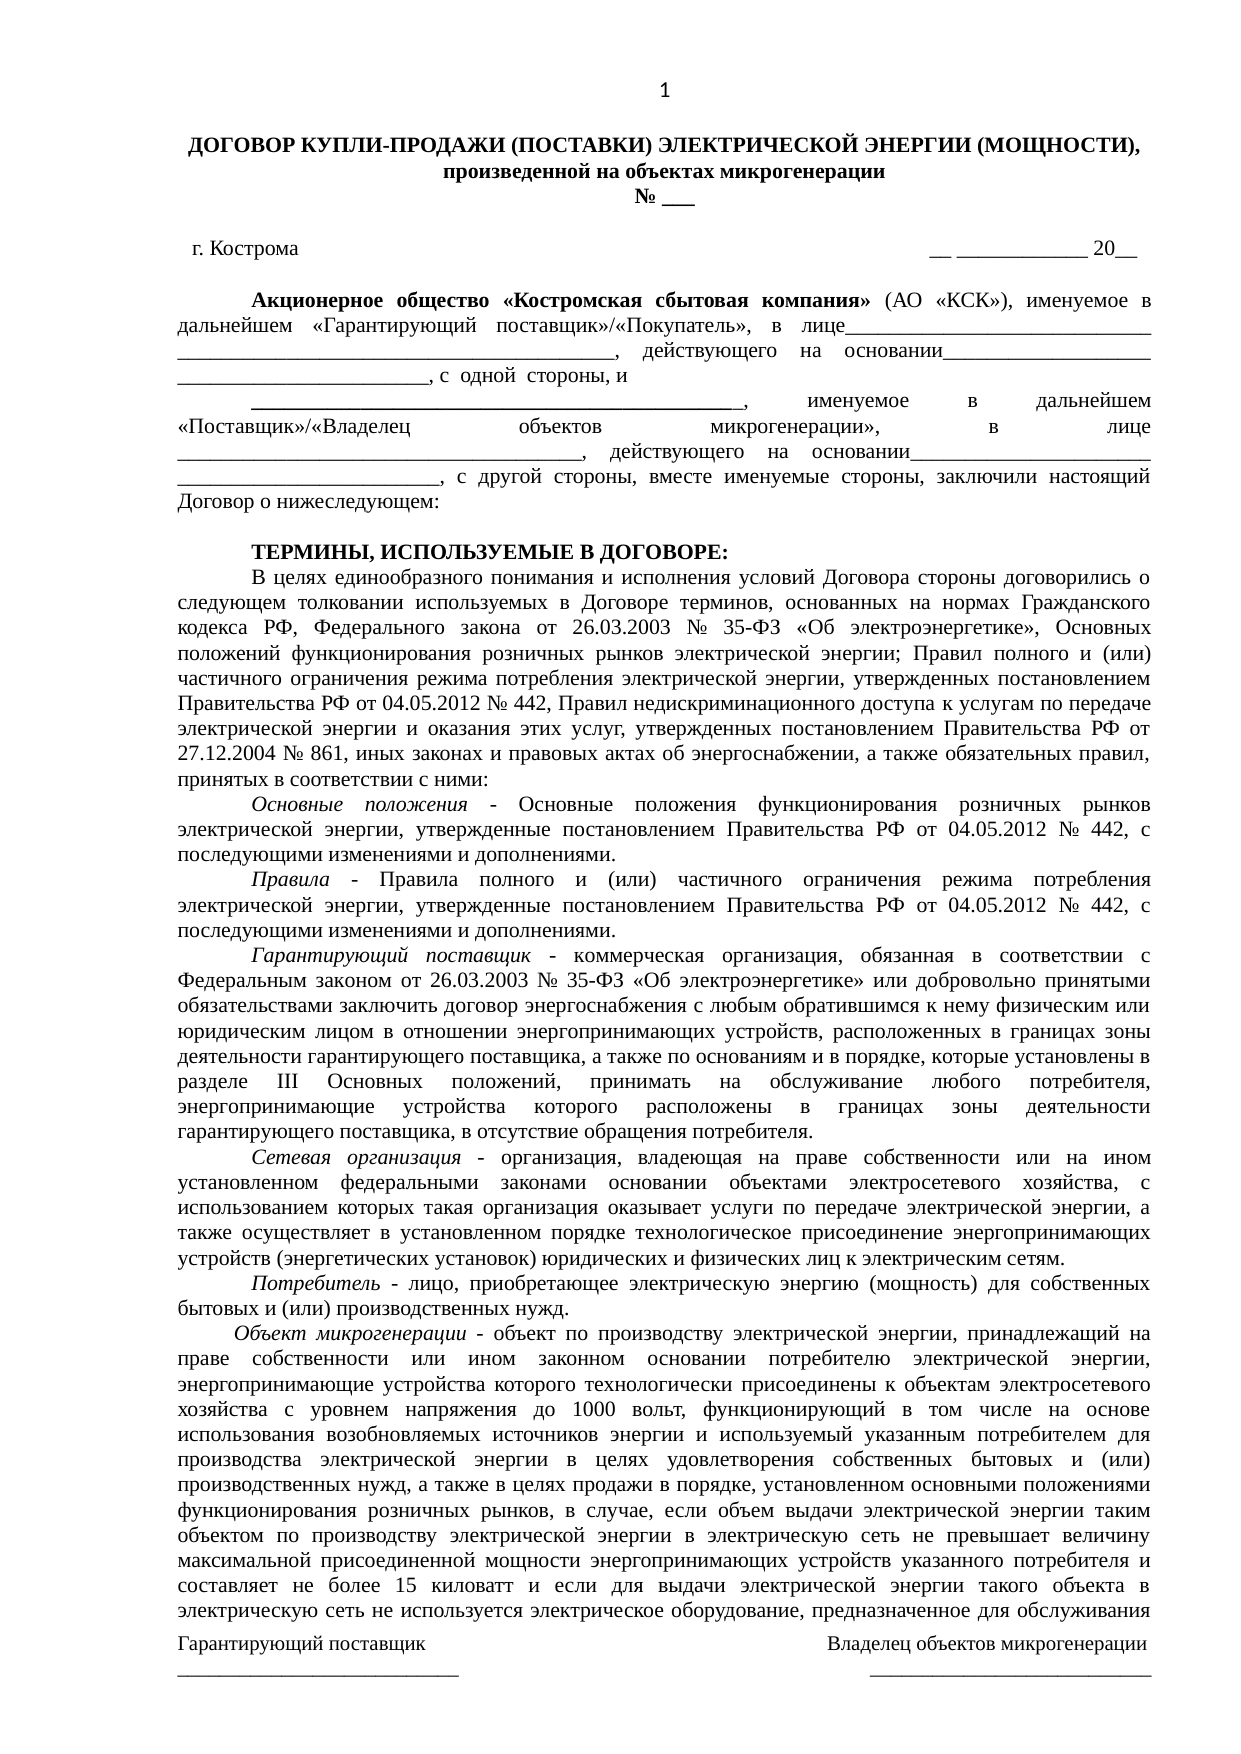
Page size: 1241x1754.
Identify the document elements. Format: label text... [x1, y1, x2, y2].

text ТЕРМИНЫ, ИСПОЛЬЗУЕМЫЕ В ДОГОВОРЕ: [177, 539, 1152, 564]
text Гарантирующий поставщик - коммерческая организация, обязанная в соответствии с Федеральным законом от 26.03.2003 № 35-ФЗ «Об электроэнергетике» или добровольно принятыми обязательствами заключить договор энергоснабжения с любым обратившимся к нему физическим или юридическим лицом в отношении энергопринимающих устройств, расположенных в границах зоны деятельности гарантирующего поставщика, а также по основаниям и в порядке, которые установлены в разделе III Основных положений, принимать на обслуживание любого потребителя, энергопринимающие устройства которого расположены в границах зоны деятельности гарантирующего поставщика, в отсутствие обращения потребителя. [177, 942, 1152, 1144]
text г. Кострома __ ____________ 20__ [177, 235, 1152, 260]
text Объект микрогенерации - объект по производству электрической энергии, принадлежащий на праве собственности или ином законном основании потребителю электрической энергии, энергопринимающие устройства которого технологически присоединены к объектам электросетевого хозяйства с уровнем напряжения до 1000 вольт, функционирующий в том числе на основе использования возобновляемых источников энергии и используемый указанным потребителем для производства электрической энергии в целях удовлетворения собственных бытовых и (или) производственных нужд, а также в целях продажи в порядке, установленном основными положениями функционирования розничных рынков, в случае, если объем выдачи электрической энергии таким объектом по производству электрической энергии в электрическую сеть не превышает величину максимальной присоединенной мощности энергопринимающих устройств указанного потребителя и составляет не более 15 киловатт и если для выдачи электрической энергии такого объекта в электрическую сеть не используется электрическое оборудование, предназначенное для обслуживания [177, 1320, 1152, 1623]
text Правила - Правила полного и (или) частичного ограничения режима потребления электрической энергии, утвержденные постановлением Правительства РФ от 04.05.2012 № 442, с последующими изменениями и дополнениями. [177, 866, 1152, 942]
text Сетевая организация - организация, владеющая на праве собственности или на ином установленном федеральными законами основании объектами электросетевого хозяйства, с использованием которых такая организация оказывает услуги по передаче электрической энергии, а также осуществляет в установленном порядке технологическое присоединение энергопринимающих устройств (энергетических установок) юридических и физических лиц к электрическим сетям. [177, 1144, 1152, 1270]
text ДОГОВОР КУПЛИ-ПРОДАЖИ (ПОСТАВКИ) ЭЛЕКТРИЧЕСКОЙ ЭНЕРГИИ (МОЩНОСТИ), [177, 132, 1152, 158]
text произведенной на объектах микрогенерации [177, 158, 1152, 183]
text Акционерное общество «Костромская сбытовая компания» (АО «КСК»), именуемое в дальнейшем «Гарантирующий поставщик»/«Покупатель», в лице____________________________ ________________________________________, действующего на основании___________________ _______________________, с одной стороны, и [177, 287, 1152, 387]
text № ___ [177, 183, 1152, 208]
text Потребитель ‑ лицо, приобретающее электрическую энергию (мощность) для собственных бытовых и (или) производственных нужд. [177, 1270, 1152, 1320]
text Основные положения - Основные положения функционирования розничных рынков электрической энергии, утвержденные постановлением Правительства РФ от 04.05.2012 № 442, с последующими изменениями и дополнениями. [177, 791, 1152, 866]
text _____________________________________________, именуемое в дальнейшем «Поставщик»/«Владелец объектов микрогенерации», в лице _____________________________________, действующего на основании______________________ ________________________, с другой стороны, вместе именуемые стороны, заключили настоящий Договор о нижеследующем: [177, 387, 1152, 513]
text В целях единообразного понимания и исполнения условий Договора стороны договорились о следующем толковании используемых в Договоре терминов, основанных на нормах Гражданского кодекса РФ, Федерального закона от 26.03.2003 № 35-ФЗ «Об электроэнергетике», Основных положений функционирования розничных рынков электрической энергии; Правил полного и (или) частичного ограничения режима потребления электрической энергии, утвержденных постановлением Правительства РФ от 04.05.2012 № 442, Правил недискриминационного доступа к услугам по передаче электрической энергии и оказания этих услуг, утвержденных постановлением Правительства РФ от 27.12.2004 № 861, иных законах и правовых актах об энергоснабжении, а также обязательных правил, принятых в соответствии с ними: [177, 564, 1152, 791]
